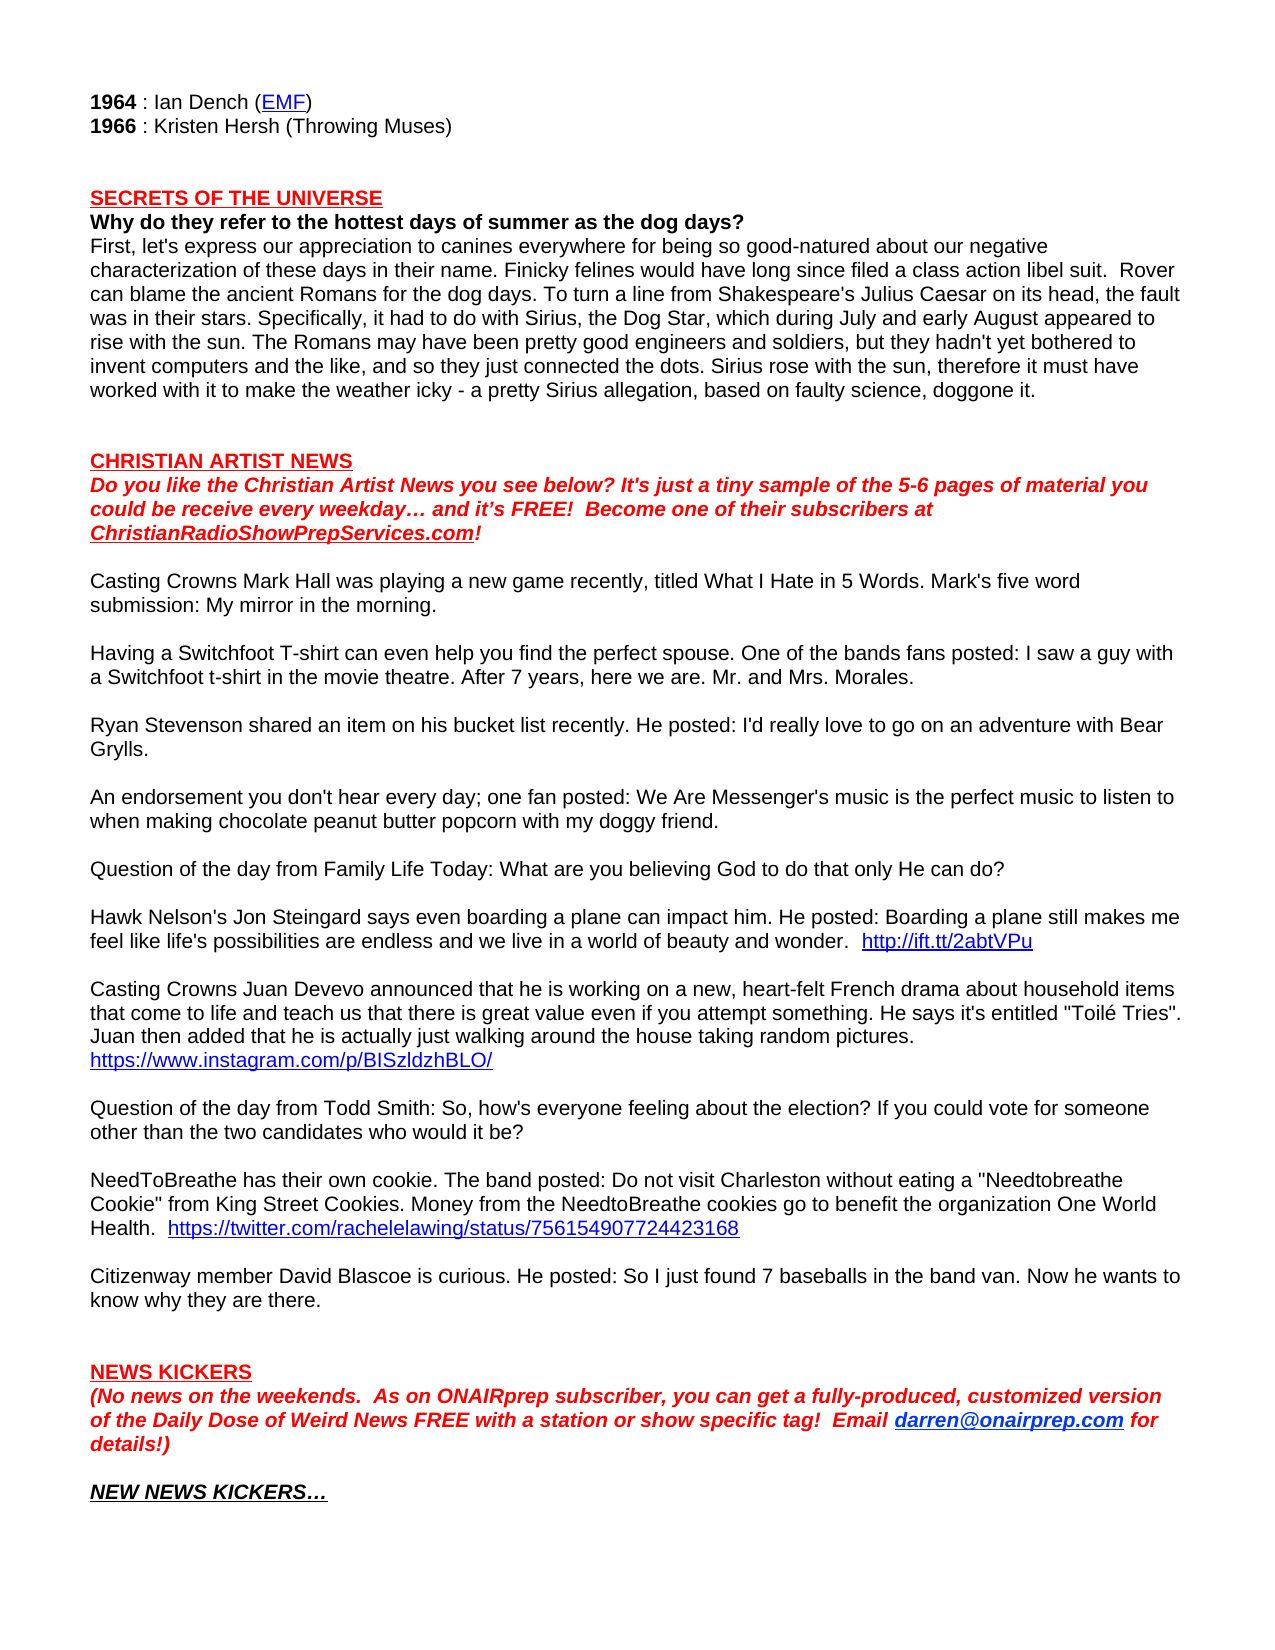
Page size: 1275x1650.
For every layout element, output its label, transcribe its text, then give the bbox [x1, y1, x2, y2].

text NeedToBreathe has their own cookie. The band posted: Do not visit Charleston without eating a "Needtobreathe Cookie" from King Street Cookies. Money from the NeedtoBreathe cookies go to benefit the organization One World Health. https://twitter.com/rachelelawing/status/756154907724423168 [90, 1168, 1185, 1240]
text SECRETS OF THE UNIVERSE [90, 186, 1185, 210]
text (No news on the weekends. As on ONAIRprep subscriber, you can get a fully-produced, customized version of the Daily Dose of Weird News FREE with a station or show specific tag! Email darren@onairprep.com for details!) [90, 1384, 1185, 1456]
text Citizenway member David Blascoe is curious. He posted: So I just found 7 baseballs in the band van. Now he wants to know why they are there. [90, 1264, 1185, 1312]
text NEWS KICKERS [90, 1360, 1185, 1384]
text Casting Crowns Mark Hall was playing a new game recently, titled What I Hate in 5 Words. Mark's five word submission: My mirror in the morning. [90, 569, 1185, 617]
text An endorsement you don't hear every day; one fan posted: We Are Messenger's music is the perfect music to listen to when making chocolate peanut butter popcorn with my doggy friend. [90, 785, 1185, 833]
text Ryan Stevenson shared an item on his bucket list recently. He posted: I'd really love to go on an adventure with Bear Grylls. [90, 713, 1185, 761]
text 1964 : Ian Dench (EMF) [90, 90, 1185, 114]
text CHRISTIAN ARTIST NEWS [90, 449, 1185, 473]
text Casting Crowns Juan Devevo announced that he is working on a new, heart-felt French drama about household items that come to life and teach us that there is great value even if you attempt something. He says it's entitled "Toilé Tries". Juan then added that he is actually just walking around the house taking random pictures. https://www.instagram.com/p/BISzldzhBLO/ [90, 976, 1185, 1072]
text 1966 : Kristen Hersh (Throwing Muses) [90, 114, 1185, 138]
text Question of the day from Family Life Today: What are you believing God to do that only He can do? [90, 857, 1185, 881]
text First, let's express our appreciation to canines everywhere for being so good-natured about our negative characterization of these days in their name. Finicky felines would have long since filed a class action libel suit. Rover can blame the ancient Romans for the dog days. To turn a line from Shakespeare's Julius Caesar on its head, the fault was in their stars. Specifically, it had to do with Sirius, the Dog Star, which during July and early August appeared to rise with the sun. The Romans may have been pretty good engineers and soldiers, but they hadn't yet bothered to invent computers and the like, and so they just connected the dots. Sirius rose with the sun, therefore it must have worked with it to make the weather icky - a pretty Sirius allegation, based on faulty science, doggone it. [90, 234, 1185, 401]
text Do you like the Christian Artist News you see below? It's just a tiny sample of the 5-6 pages of material you could be receive every weekday… and it’s FREE! Become one of their subscribers at ChristianRadioShowPrepServices.com! [90, 473, 1185, 545]
text Why do they refer to the hottest days of summer as the dog days? [90, 210, 1185, 234]
text NEW NEWS KICKERS… [90, 1479, 1185, 1503]
text Hawk Nelson's Jon Steingard says even boarding a plane can impact him. He posted: Boarding a plane still makes me feel like life's possibilities are endless and we live in a world of beauty and wonder. http://ift.tt/2abtVPu [90, 904, 1185, 952]
text Question of the day from Todd Smith: So, how's everyone feeling about the election? If you could vote for someone other than the two candidates who would it be? [90, 1096, 1185, 1144]
text Having a Switchfoot T-shirt can even help you find the perfect spouse. One of the bands fans posted: I saw a guy with a Switchfoot t-shirt in the movie theatre. After 7 years, here we are. Mr. and Mrs. Morales. [90, 641, 1185, 689]
